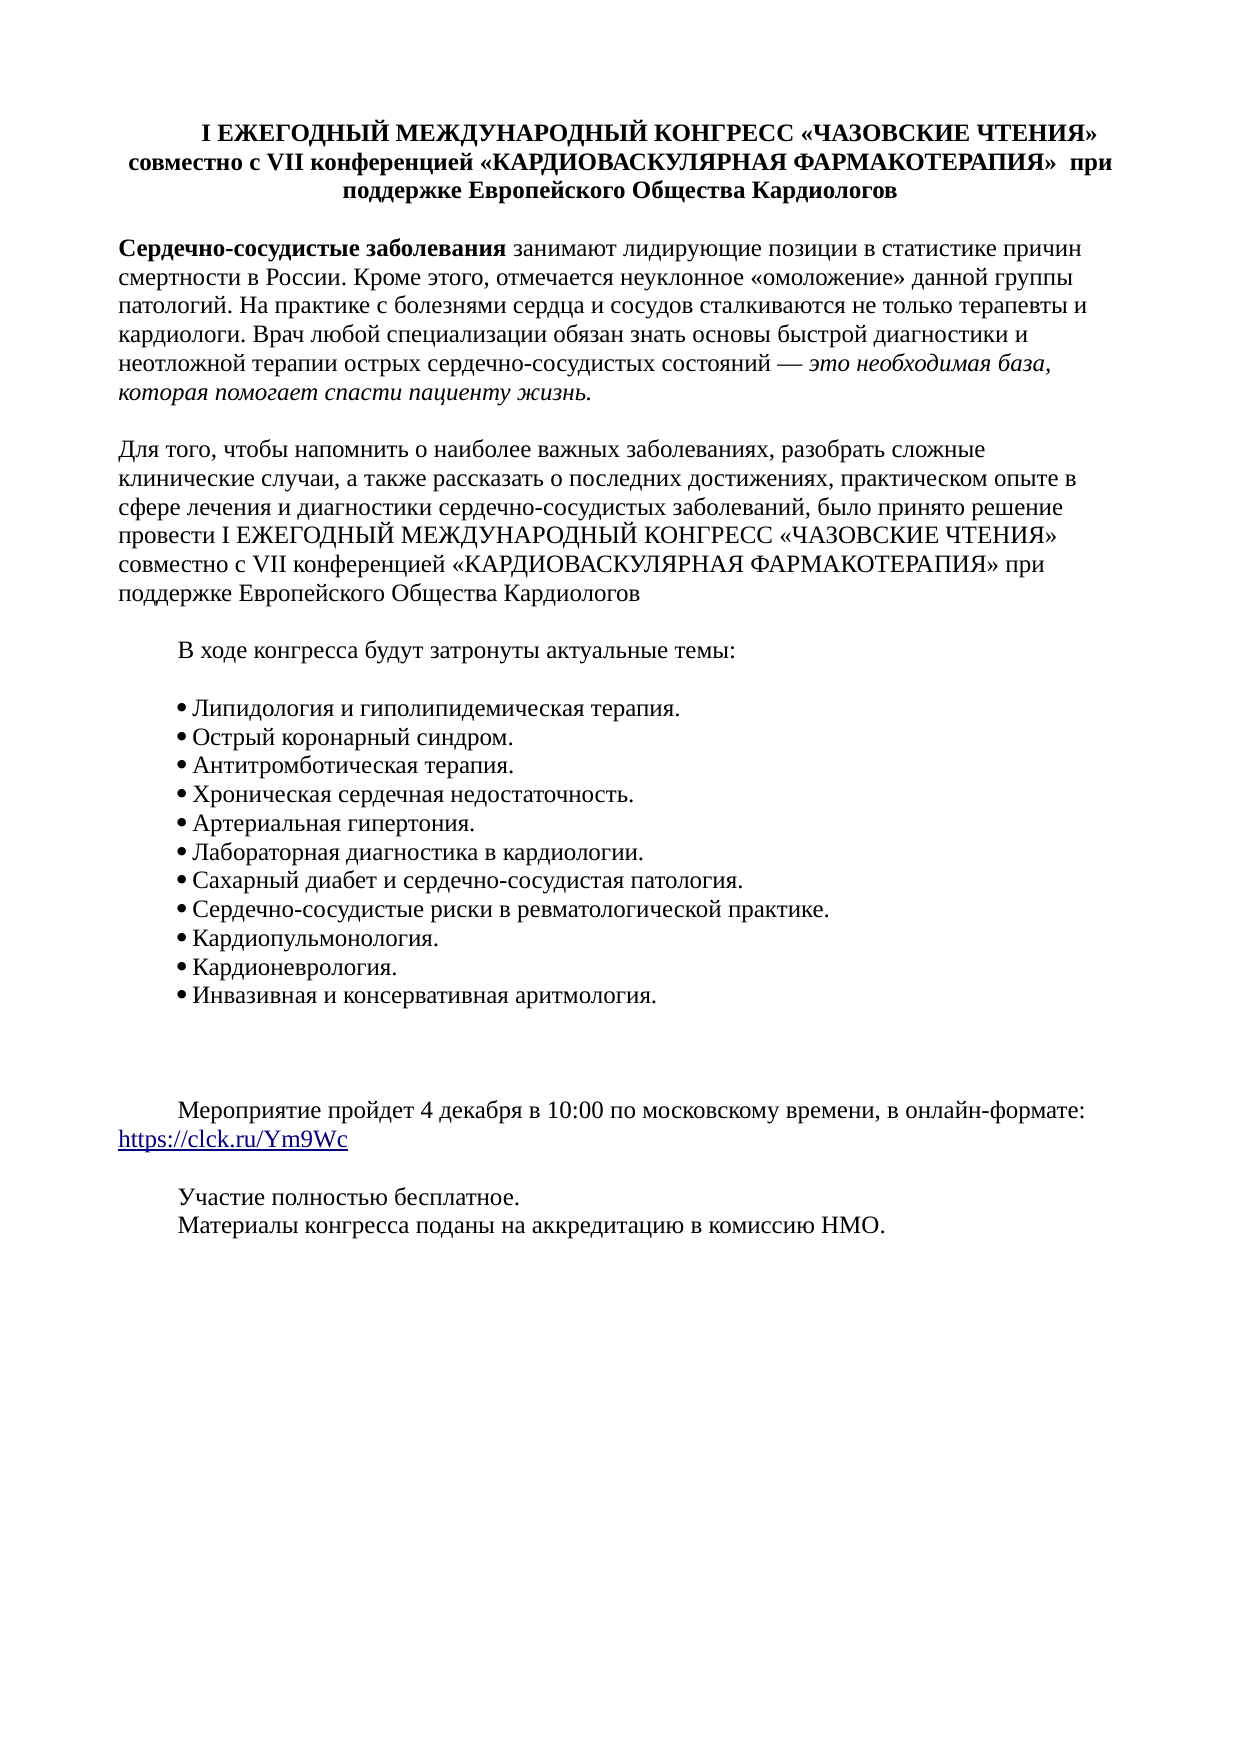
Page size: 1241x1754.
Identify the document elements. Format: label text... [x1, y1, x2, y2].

text Мероприятие пройдет 4 декабря в 10:00 по московскому времени, в онлайн-формате: https://clck.ru/Ym9Wc [118, 1096, 1122, 1153]
list Кардионеврология. [118, 952, 1122, 981]
text Для того, чтобы напомнить о наиболее важных заболеваниях, разобрать сложные клинические случаи, а также рассказать о последних достижениях, практическом опыте в сфере лечения и диагностики сердечно-сосудистых заболеваний, было принято решение провести I ЕЖЕГОДНЫЙ МЕЖДУНАРОДНЫЙ КОНГРЕСС «ЧАЗОВСКИЕ ЧТЕНИЯ» совместно с VII конференцией «КАРДИОВАСКУЛЯРНАЯ ФАРМАКОТЕРАПИЯ» при поддержке Европейского Общества Кардиологов [118, 434, 1122, 607]
list Лабораторная диагностика в кардиологии. [118, 837, 1122, 866]
list Сердечно-сосудистые риски в ревматологической практике. [118, 894, 1122, 923]
list Липидология и гиполипидемическая терапия. [118, 693, 1122, 722]
text Сердечно-сосудистые заболевания занимают лидирующие позиции в статистике причин смертности в России. Кроме этого, отмечается неуклонное «омоложение» данной группы патологий. На практике с болезнями сердца и сосудов сталкиваются не только терапевты и кардиологи. Врач любой специализации обязан знать основы быстрой диагностики и неотложной терапии острых сердечно-сосудистых состояний — это необходимая база, которая помогает спасти пациенту жизнь. [118, 233, 1122, 406]
list Артериальная гипертония. [118, 808, 1122, 837]
text Участие полностью бесплатное. [118, 1182, 1122, 1211]
list Кардиопульмонология. [118, 923, 1122, 952]
list Хроническая сердечная недостаточность. [118, 779, 1122, 808]
list Инвазивная и консервативная аритмология. [118, 981, 1122, 1009]
list Острый коронарный синдром. [118, 722, 1122, 751]
list Сахарный диабет и сердечно-сосудистая патология. [118, 866, 1122, 894]
text Материалы конгресса поданы на аккредитацию в комиссию НМО. [118, 1211, 1122, 1239]
list Антитромботическая терапия. [118, 751, 1122, 779]
text I ЕЖЕГОДНЫЙ МЕЖДУНАРОДНЫЙ КОНГРЕСС «ЧАЗОВСКИЕ ЧТЕНИЯ» совместно с VII конференцией «КАРДИОВАСКУЛЯРНАЯ ФАРМАКОТЕРАПИЯ» при поддержке Европейского Общества Кардиологов [118, 118, 1122, 204]
text В ходе конгресса будут затронуты актуальные темы: [118, 636, 1122, 664]
